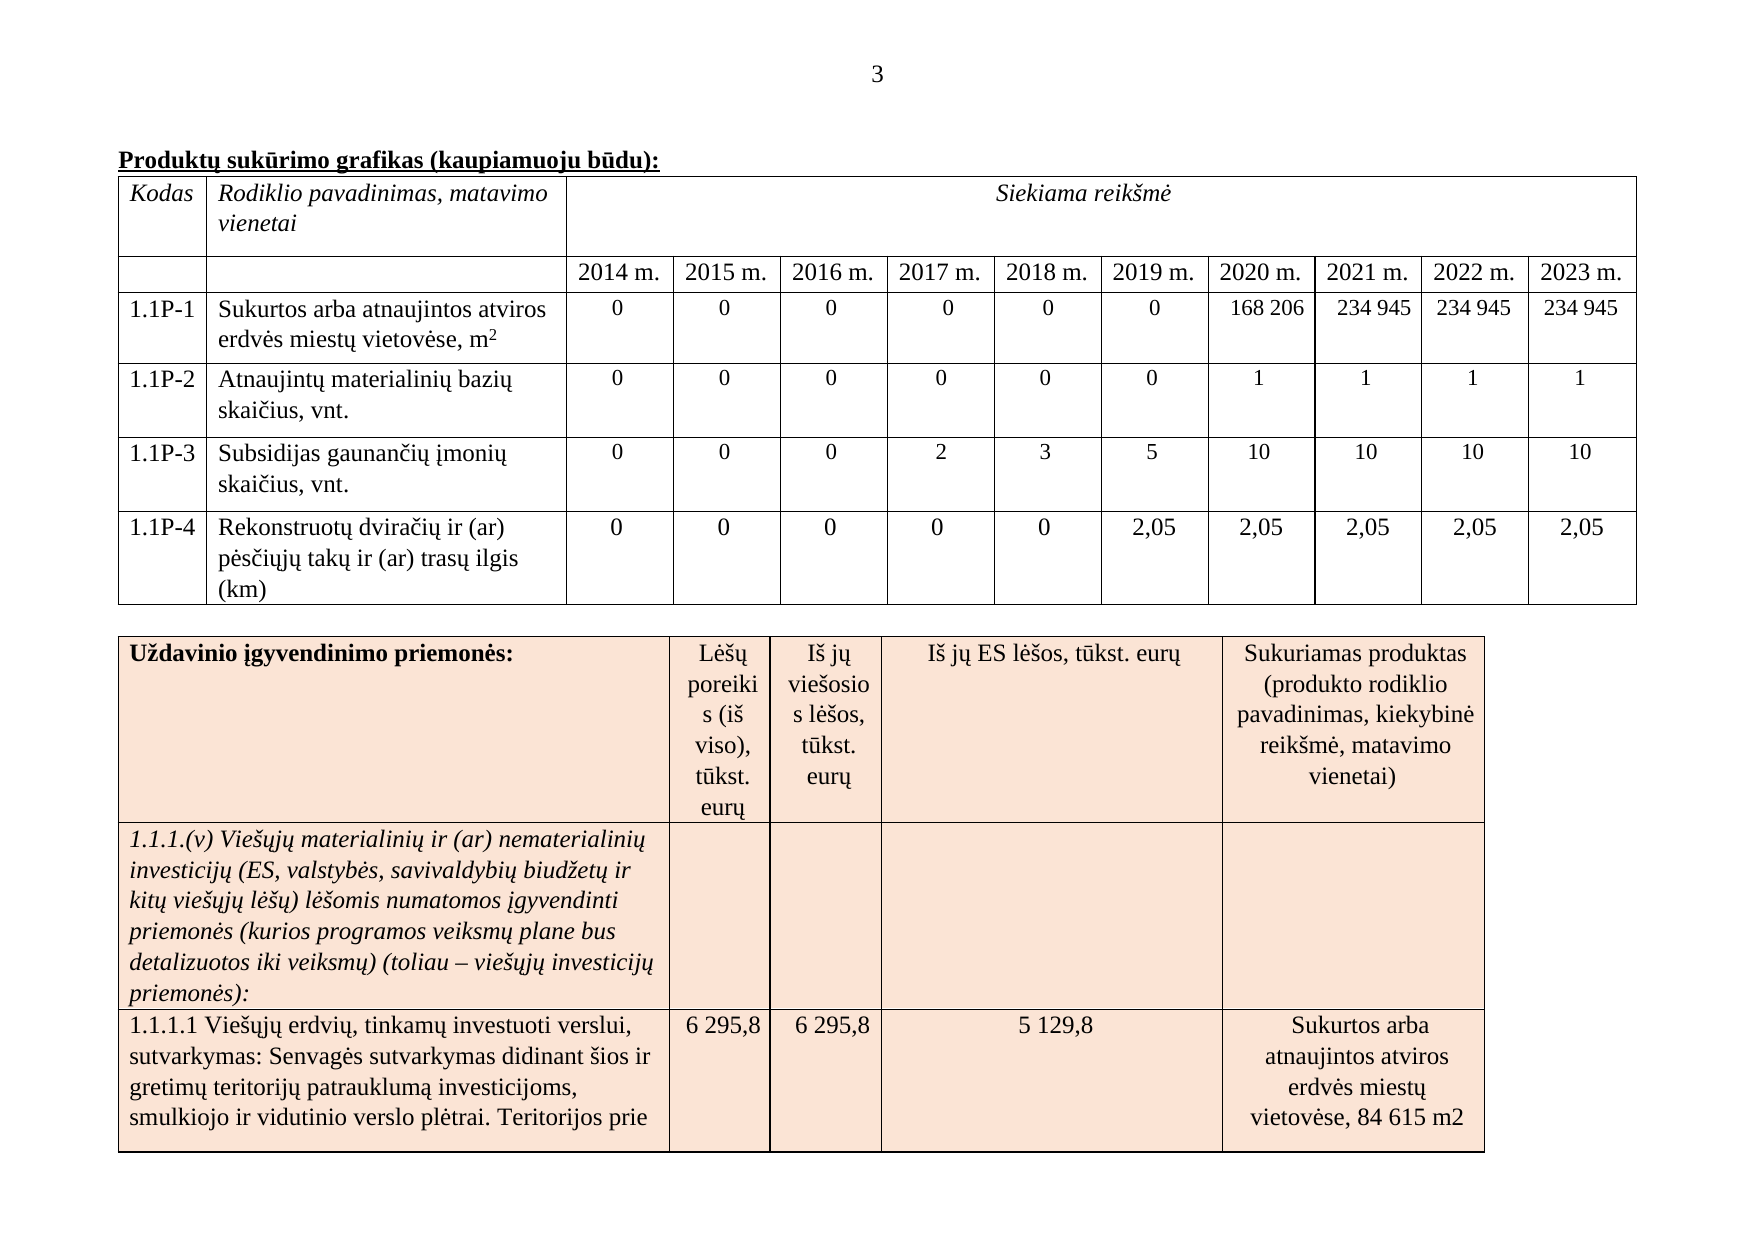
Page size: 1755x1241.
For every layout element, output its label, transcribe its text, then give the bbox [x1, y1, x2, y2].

table_header [567, 177, 660, 256]
table_cell 0 [674, 438, 780, 511]
table_cell 2016 m. [781, 257, 887, 292]
table_cell 1.1P-3 [119, 438, 206, 511]
table_header Rodiklio pavadinimas, matavimo vienetai [207, 177, 566, 256]
table_cell 1.1.1.1 Viešųjų erdvių, tinkamų investuoti verslui, sutvarkymas: Senvagės sutvarkymas didinant šios ir gretimų teritorijų patrauklumą investicijoms, smulkiojo ir vidutinio verslo plėtrai. Teritorijos prie [119, 1010, 669, 1151]
table_cell 2023 m. [1529, 257, 1636, 292]
table_cell [882, 823, 1222, 1008]
table_cell 0 [995, 293, 1101, 363]
table_cell 10 [1529, 438, 1636, 511]
table_cell 234 945 [1422, 293, 1528, 363]
table_cell 0 [674, 364, 780, 437]
table_cell [1223, 823, 1484, 1008]
table_cell 2,05 [1422, 512, 1528, 604]
table_cell 2,05 [1316, 512, 1421, 604]
table_cell 2015 m. [674, 257, 780, 292]
table_cell 0 [781, 512, 887, 604]
table_cell 10 [1209, 438, 1314, 511]
table_cell 2,05 [1102, 512, 1208, 604]
table_cell 234 945 [1529, 293, 1636, 363]
table_cell Subsidijas gaunančių įmonių skaičius, vnt. [207, 438, 566, 511]
table_cell 5 [1102, 438, 1208, 511]
table_cell 2018 m. [995, 257, 1101, 292]
table_cell [670, 823, 769, 1008]
table_cell 2019 m. [1102, 257, 1208, 292]
table_cell 0 [888, 364, 994, 437]
table_cell 0 [567, 364, 673, 437]
table_cell 1.1P-2 [119, 364, 206, 437]
table_cell 0 [1102, 293, 1208, 363]
table_cell 0 [567, 438, 673, 511]
table_header [824, 177, 913, 256]
table_cell 0 [674, 512, 780, 604]
table_header [1282, 177, 1401, 256]
table_cell [771, 823, 881, 1008]
table_header Iš jų ES lėšos, tūkst. eurų [882, 637, 1222, 822]
table_cell 3 [995, 438, 1101, 511]
table_cell 1 [1422, 364, 1528, 437]
table_cell 2,05 [1209, 512, 1314, 604]
table_cell 10 [1316, 438, 1421, 511]
table_cell 6 295,8 [670, 1010, 769, 1151]
table_cell Rekonstruotų dviračių ir (ar) pėsčiųjų takų ir (ar) trasų ilgis (km) [207, 512, 566, 604]
table_header [735, 177, 824, 256]
table_cell 234 945 [1316, 293, 1421, 363]
table_cell 2 [888, 438, 994, 511]
table_cell 2017 m. [888, 257, 994, 292]
table_cell 0 [781, 438, 887, 511]
table_cell 0 [567, 293, 673, 363]
table_cell 2,05 [1529, 512, 1636, 604]
table_cell 1 [1529, 364, 1636, 437]
table_header [1505, 177, 1636, 256]
table_cell 6 295,8 [771, 1010, 881, 1151]
table_cell Sukurtos arba atnaujintos atviros erdvės miestų vietovėse, m2 [207, 293, 566, 363]
table_cell 1.1.1.(v) Viešųjų materialinių ir (ar) nematerialinių investicijų (ES, valstybės, savivaldybių biudžetų ir kitų viešųjų lėšų) lėšomis numatomos įgyvendinti priemonės (kurios programos veiksmų plane bus detalizuotos iki veiksmų) (toliau – viešųjų investicijų priemonės): [119, 823, 669, 1008]
table_header [1401, 177, 1505, 256]
table_cell 0 [995, 364, 1101, 437]
table_cell 0 [567, 512, 673, 604]
table_cell 0 [888, 512, 994, 604]
table_cell 0 [781, 293, 887, 363]
table_cell [207, 257, 566, 292]
table_cell Atnaujintų materialinių bazių skaičius, vnt. [207, 364, 566, 437]
text Produktų sukūrimo grafikas (kaupiamuoju būdu): [118, 145, 1636, 174]
table_header Kodas [119, 177, 206, 256]
table_cell 1.1P-4 [119, 512, 206, 604]
table_cell 0 [781, 364, 887, 437]
table_header Lėšų poreikis (iš viso), tūkst. eurų [670, 637, 769, 822]
table_header Iš jų viešosios lėšos, tūkst. eurų [771, 637, 881, 822]
table_header Uždavinio įgyvendinimo priemonės: [119, 637, 669, 822]
table_cell 10 [1422, 438, 1528, 511]
table_cell 168 206 [1209, 293, 1314, 363]
table_cell 0 [888, 293, 994, 363]
table_cell Sukurtos arba atnaujintos atviros erdvės miestų vietovėse, 84 615 m2 [1223, 1010, 1484, 1151]
table_cell 0 [674, 293, 780, 363]
table_cell 1 [1316, 364, 1421, 437]
table_header Siekiama reikšmė [913, 177, 1282, 256]
table_cell 5 129,8 [882, 1010, 1222, 1151]
table_cell 2021 m. [1316, 257, 1421, 292]
table_header Sukuriamas produktas (produkto rodiklio pavadinimas, kiekybinė reikšmė, matavimo vienetai) [1223, 637, 1484, 822]
table_cell 2022 m. [1422, 257, 1528, 292]
table_header [660, 177, 735, 256]
table_cell 2014 m. [567, 257, 673, 292]
table_cell 1.1P-1 [119, 293, 206, 363]
table_cell 2020 m. [1209, 257, 1314, 292]
table_cell 0 [995, 512, 1101, 604]
table_cell [119, 257, 206, 292]
table_cell 1 [1209, 364, 1314, 437]
table_cell 0 [1102, 364, 1208, 437]
